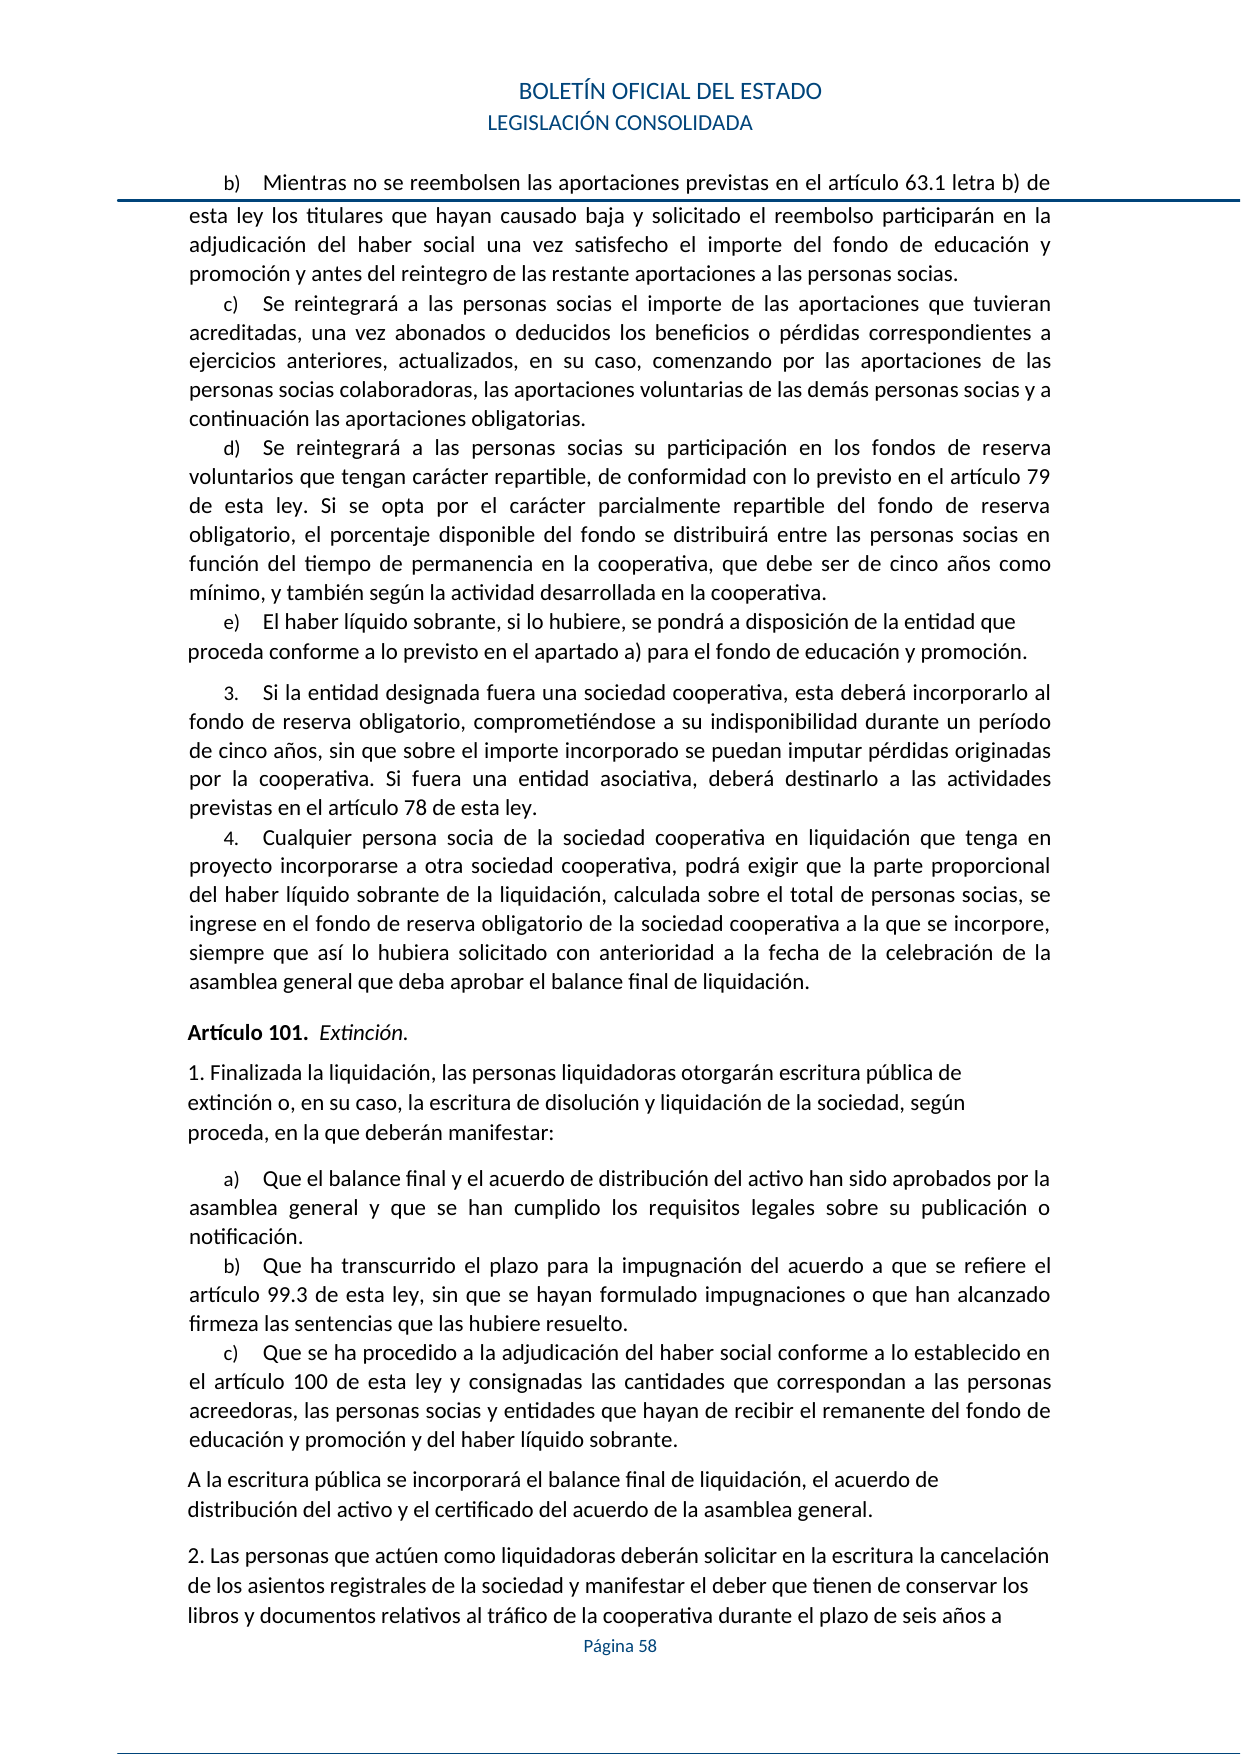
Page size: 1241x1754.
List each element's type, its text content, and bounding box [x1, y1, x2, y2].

list Se reintegrará a las personas socias su participación en los fondos de reserva voluntarios que tengan carácter repartible, de conformidad con lo previsto en el artículo 79 de esta ley. Si se opta por el carácter parcialmente repartible del fondo de reserva obligatorio, el porcentaje disponible del fondo se distribuirá entre las personas socias en función del tiempo de permanencia en la cooperativa, que debe ser de cinco años como mínimo, y también según la actividad desarrollada en la cooperativa. [189, 433, 1053, 606]
list Que se ha procedido a la adjudicación del haber social conforme a lo establecido en el artículo 100 de esta ley y consignadas las cantidades que correspondan a las personas acreedoras, las personas socias y entidades que hayan de recibir el remanente del fondo de educación y promoción y del haber líquido sobrante. [189, 1338, 1053, 1453]
text 2. Las personas que actúen como liquidadoras deberán solicitar en la escritura la cancelación de los asientos registrales de la sociedad y manifestar el deber que tienen de conservar los libros y documentos relativos al tráfico de la cooperativa durante el plazo de seis años a [187, 1542, 1053, 1629]
list Mientras no se reembolsen las aportaciones previstas en el artículo 63.1 letra b) de esta ley los titulares que hayan causado baja y solicitado el reembolso participarán en la adjudicación del haber social una vez satisfecho el importe del fondo de educación y promoción y antes del reintegro de las restante aportaciones a las personas socias. [189, 168, 1053, 199]
list El haber líquido sobrante, si lo hubiere, se pondrá a disposición de la entidad que [189, 607, 1053, 635]
list Se reintegrará a las personas socias el importe de las aportaciones que tuvieran acreditadas, una vez abonados o deducidos los beneficios o pérdidas correspondientes a ejercicios anteriores, actualizados, en su caso, comenzando por las aportaciones de las personas socias colaboradoras, las aportaciones voluntarias de las demás personas socias y a continuación las aportaciones obligatorias. [189, 289, 1053, 432]
list Mientras no se reembolsen las aportaciones previstas en el artículo 63.1 letra b) de esta ley los titulares que hayan causado baja y solicitado el reembolso participarán en la adjudicación del haber social una vez satisfecho el importe del fondo de educación y promoción y antes del reintegro de las restante aportaciones a las personas socias. [189, 202, 1053, 287]
list Que el balance final y el acuerdo de distribución del activo han sido aprobados por la asamblea general y que se han cumplido los requisitos legales sobre su publicación o notificación. [189, 1164, 1053, 1250]
list Si la entidad designada fuera una sociedad cooperativa, esta deberá incorporarlo al fondo de reserva obligatorio, comprometiéndose a su indisponibilidad durante un período de cinco años, sin que sobre el importe incorporado se puedan imputar pérdidas originadas por la cooperativa. Si fuera una entidad asociativa, deberá destinarlo a las actividades previstas en el artículo 78 de esta ley. [189, 678, 1053, 821]
list Cualquier persona socia de la sociedad cooperativa en liquidación que tenga en proyecto incorporarse a otra sociedad cooperativa, podrá exigir que la parte proporcional del haber líquido sobrante de la liquidación, calculada sobre el total de personas socias, se ingrese en el fondo de reserva obligatorio de la sociedad cooperativa a la que se incorpore, siempre que así lo hubiera solicitado con anterioridad a la fecha de la celebración de la asamblea general que deba aprobar el balance final de liquidación. [189, 823, 1053, 995]
list Que ha transcurrido el plazo para la impugnación del acuerdo a que se refiere el artículo 99.3 de esta ley, sin que se hayan formulado impugnaciones o que han alcanzado firmeza las sentencias que las hubiere resuelto. [189, 1251, 1053, 1337]
text A la escritura pública se incorporará el balance final de liquidación, el acuerdo de distribución del activo y el certificado del acuerdo de la asamblea general. [187, 1465, 1053, 1523]
text 1. Finalizada la liquidación, las personas liquidadoras otorgarán escritura pública de extinción o, en su caso, la escritura de disolución y liquidación de la sociedad, según proceda, en la que deberán manifestar: [187, 1058, 1053, 1146]
text Artículo 101. Extinción. [187, 1018, 1152, 1047]
text proceda conforme a lo previsto en el apartado a) para el fondo de educación y promoción. [187, 637, 1053, 665]
